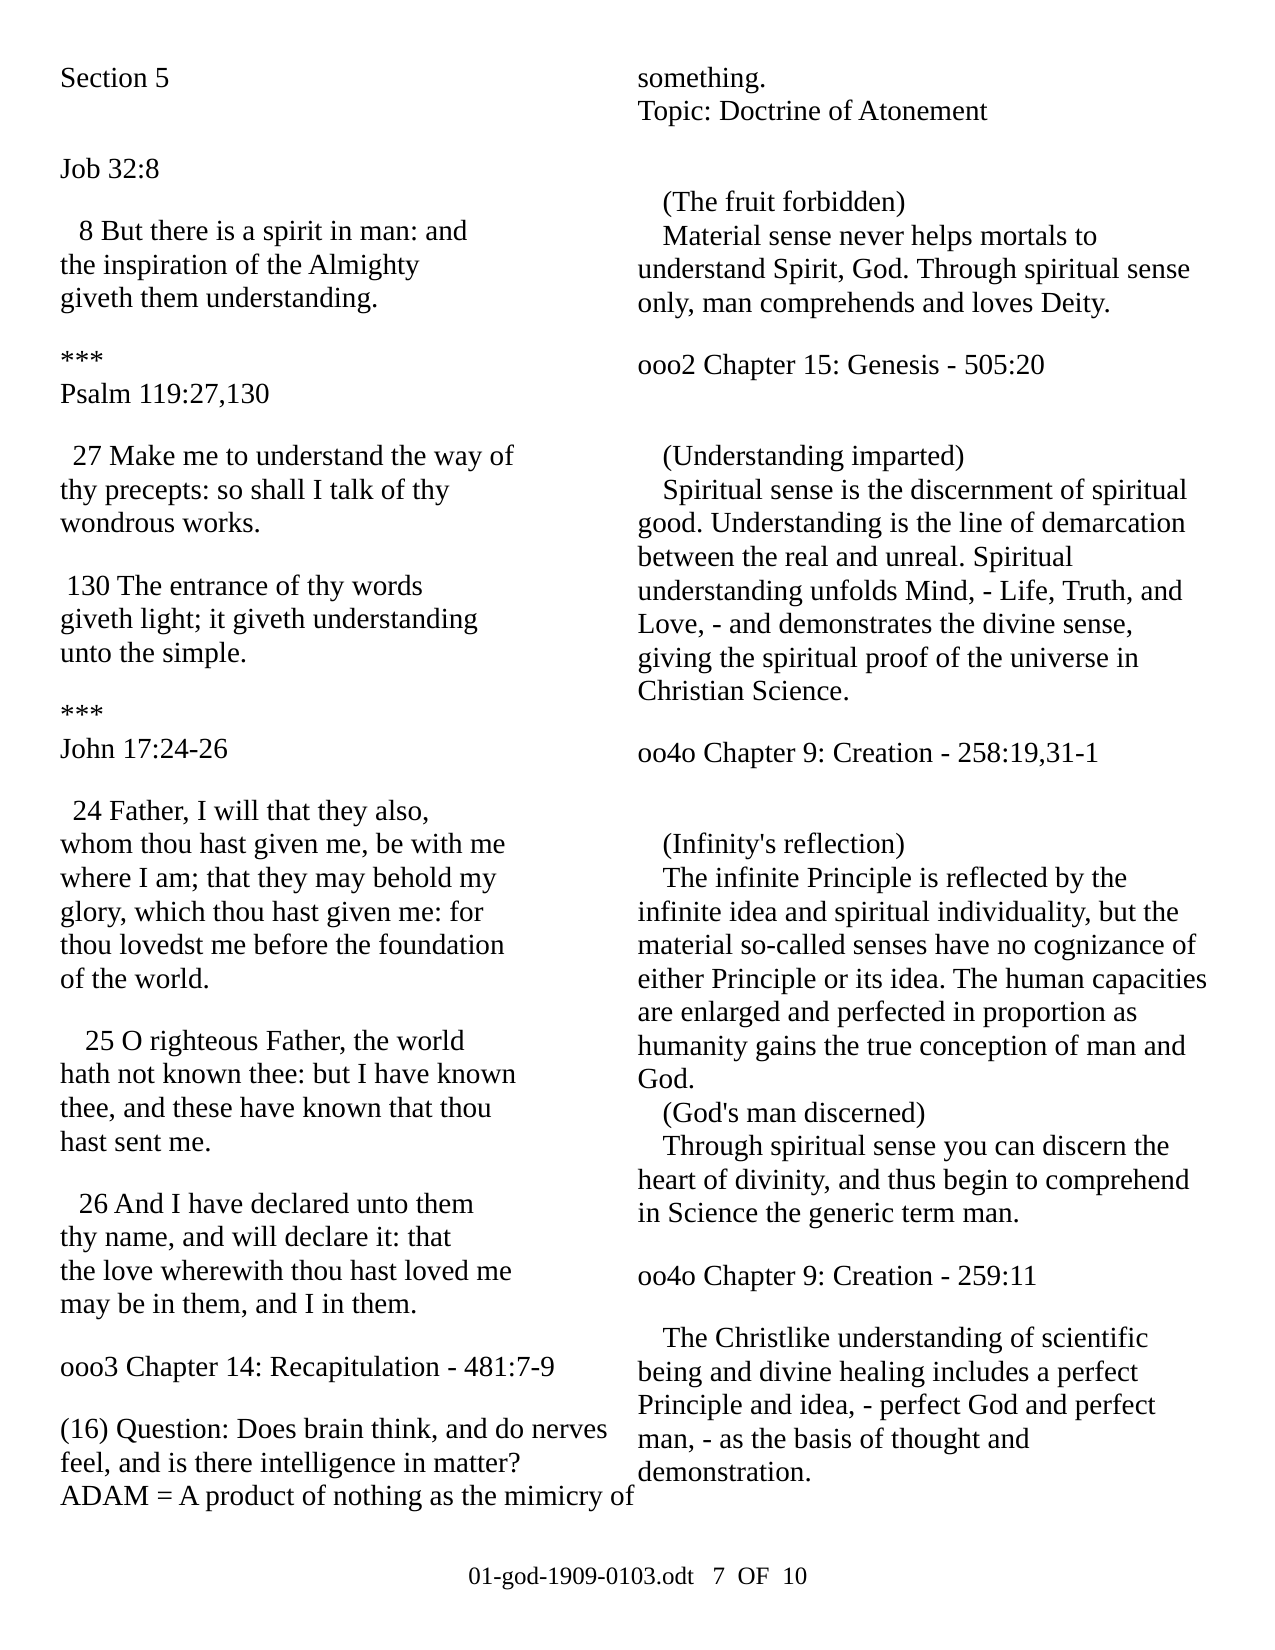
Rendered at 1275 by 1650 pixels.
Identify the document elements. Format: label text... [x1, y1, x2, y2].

text Job 32:8 8 But there is a spirit in man: and the inspiration of the Almighty giveth them understanding. *** Psalm 119:27,130 27 Make me to understand the way of thy precepts: so shall I talk of thy wondrous works. 130 The entrance of thy words giveth light; it giveth understanding unto the simple. *** John 17:24-26 24 Father, I will that they also, whom thou hast given me, be with me where I am; that they may behold my glory, which thou hast given me: for thou lovedst me before the foundation of the world. 25 O righteous Father, the world hath not known thee: but I have known thee, and these have known that thou hast sent me. 26 And I have declared unto them thy name, and will declare it: that the love wherewith thou hast loved me may be in them, and I in them. ooo3 Chapter 14: Recapitulation - 481:7-9 (16) Question: Does brain think, and do nerves feel, and is there intelligence in matter? ADAM = A product of nothing as the mimicry of something. Topic: Doctrine of Atonement (The fruit forbidden) Material sense never helps mortals to understand Spirit, God. Through spiritual sense only, man comprehends and loves Deity. ooo2 Chapter 15: Genesis - 505:20 (Understanding imparted) Spiritual sense is the discernment of spiritual good. Understanding is the line of demarcation between the real and unreal. Spiritual understanding unfolds Mind, - Life, Truth, and Love, - and demonstrates the divine sense, giving the spiritual proof of the universe in Christian Science. oo4o Chapter 9: Creation - 258:19,31-1 (Infinity's reflection) The infinite Principle is reflected by the infinite idea and spiritual individuality, but the material so-called senses have no cognizance of either Principle or its idea. The human capacities are enlarged and perfected in proportion as humanity gains the true conception of man and God. (God's man discerned) Through spiritual sense you can discern the heart of divinity, and thus begin to comprehend in Science the generic term man. oo4o Chapter 9: Creation - 259:11 The Christlike understanding of scientific being and divine healing includes a perfect Principle and idea, - perfect God and perfect man, - as the basis of thought and demonstration. o1oo Chapter 8: Footsteps of Truth - 203:7-8,12 (Our belief and understanding) If God were understood instead of being merely believed, this understanding would establish health. This thought incites to a more exalted worship and self-abnegation. Spiritual perception brings out the possibilities of being, destroys reliance on aught but God, and so makes man the image of his Maker in deed and in truth. [60, 60, 1215, 1517]
text Section 5 [60, 60, 637, 93]
